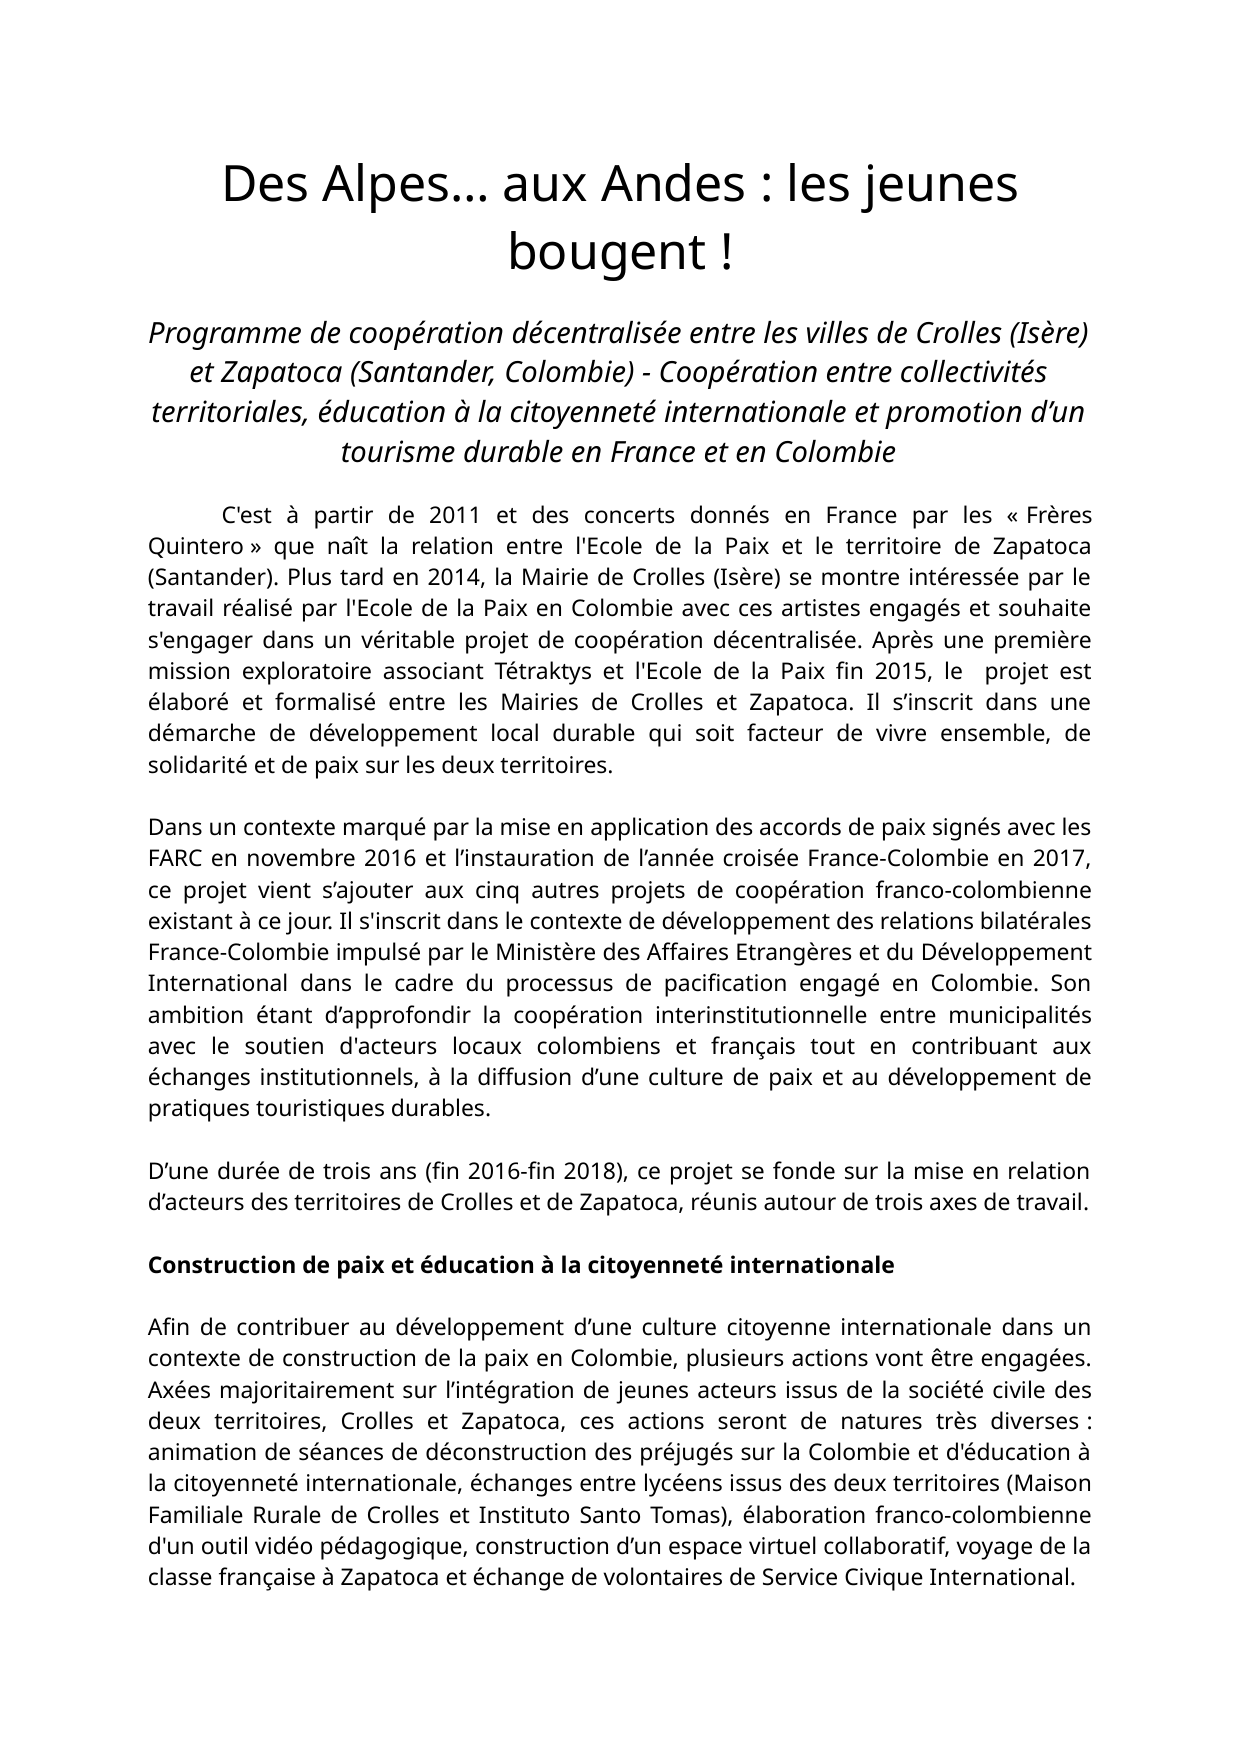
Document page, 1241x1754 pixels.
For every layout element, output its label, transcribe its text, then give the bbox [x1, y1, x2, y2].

text Programme de coopération décentralisée entre les villes de Crolles (Isère) et Zapatoca (Santander, Colombie) - Coopération entre collectivités territoriales, éducation à la citoyenneté internationale et promotion d’un tourisme durable en France et en Colombie [148, 312, 1093, 471]
text Afin de contribuer au développement d’une culture citoyenne internationale dans un contexte de construction de la paix en Colombie, plusieurs actions vont être engagées. Axées majoritairement sur l’intégration de jeunes acteurs issus de la société civile des deux territoires, Crolles et Zapatoca, ces actions seront de natures très diverses : animation de séances de déconstruction des préjugés sur la Colombie et d'éducation à la citoyenneté internationale, échanges entre lycéens issus des deux territoires (Maison Familiale Rurale de Crolles et Instituto Santo Tomas), élaboration franco-colombienne d'un outil vidéo pédagogique, construction d’un espace virtuel collaboratif, voyage de la classe française à Zapatoca et échange de volontaires de Service Civique International. [148, 1311, 1093, 1592]
text D’une durée de trois ans (fin 2016-fin 2018), ce projet se fonde sur la mise en relation d’acteurs des territoires de Crolles et de Zapatoca, réunis autour de trois axes de travail. [148, 1155, 1093, 1217]
text Construction de paix et éducation à la citoyenneté internationale [148, 1249, 1093, 1280]
text Des Alpes… aux Andes : les jeunes bougent ! [148, 148, 1093, 284]
text C'est à partir de 2011 et des concerts donnés en France par les « Frères Quintero » que naît la relation entre l'Ecole de la Paix et le territoire de Zapatoca (Santander). Plus tard en 2014, la Mairie de Crolles (Isère) se montre intéressée par le travail réalisé par l'Ecole de la Paix en Colombie avec ces artistes engagés et souhaite s'engager dans un véritable projet de coopération décentralisée. Après une première mission exploratoire associant Tétraktys et l'Ecole de la Paix fin 2015, le projet est élaboré et formalisé entre les Mairies de Crolles et Zapatoca. Il s’inscrit dans une démarche de développement local durable qui soit facteur de vivre ensemble, de solidarité et de paix sur les deux territoires. [148, 499, 1093, 780]
text Dans un contexte marqué par la mise en application des accords de paix signés avec les FARC en novembre 2016 et l’instauration de l’année croisée France-Colombie en 2017, ce projet vient s’ajouter aux cinq autres projets de coopération franco-colombienne existant à ce jour. Il s'inscrit dans le contexte de développement des relations bilatérales France-Colombie impulsé par le Ministère des Affaires Etrangères et du Développement International dans le cadre du processus de pacification engagé en Colombie. Son ambition étant d’approfondir la coopération interinstitutionnelle entre municipalités avec le soutien d'acteurs locaux colombiens et français tout en contribuant aux échanges institutionnels, à la diffusion d’une culture de paix et au développement de pratiques touristiques durables. [148, 811, 1093, 1124]
